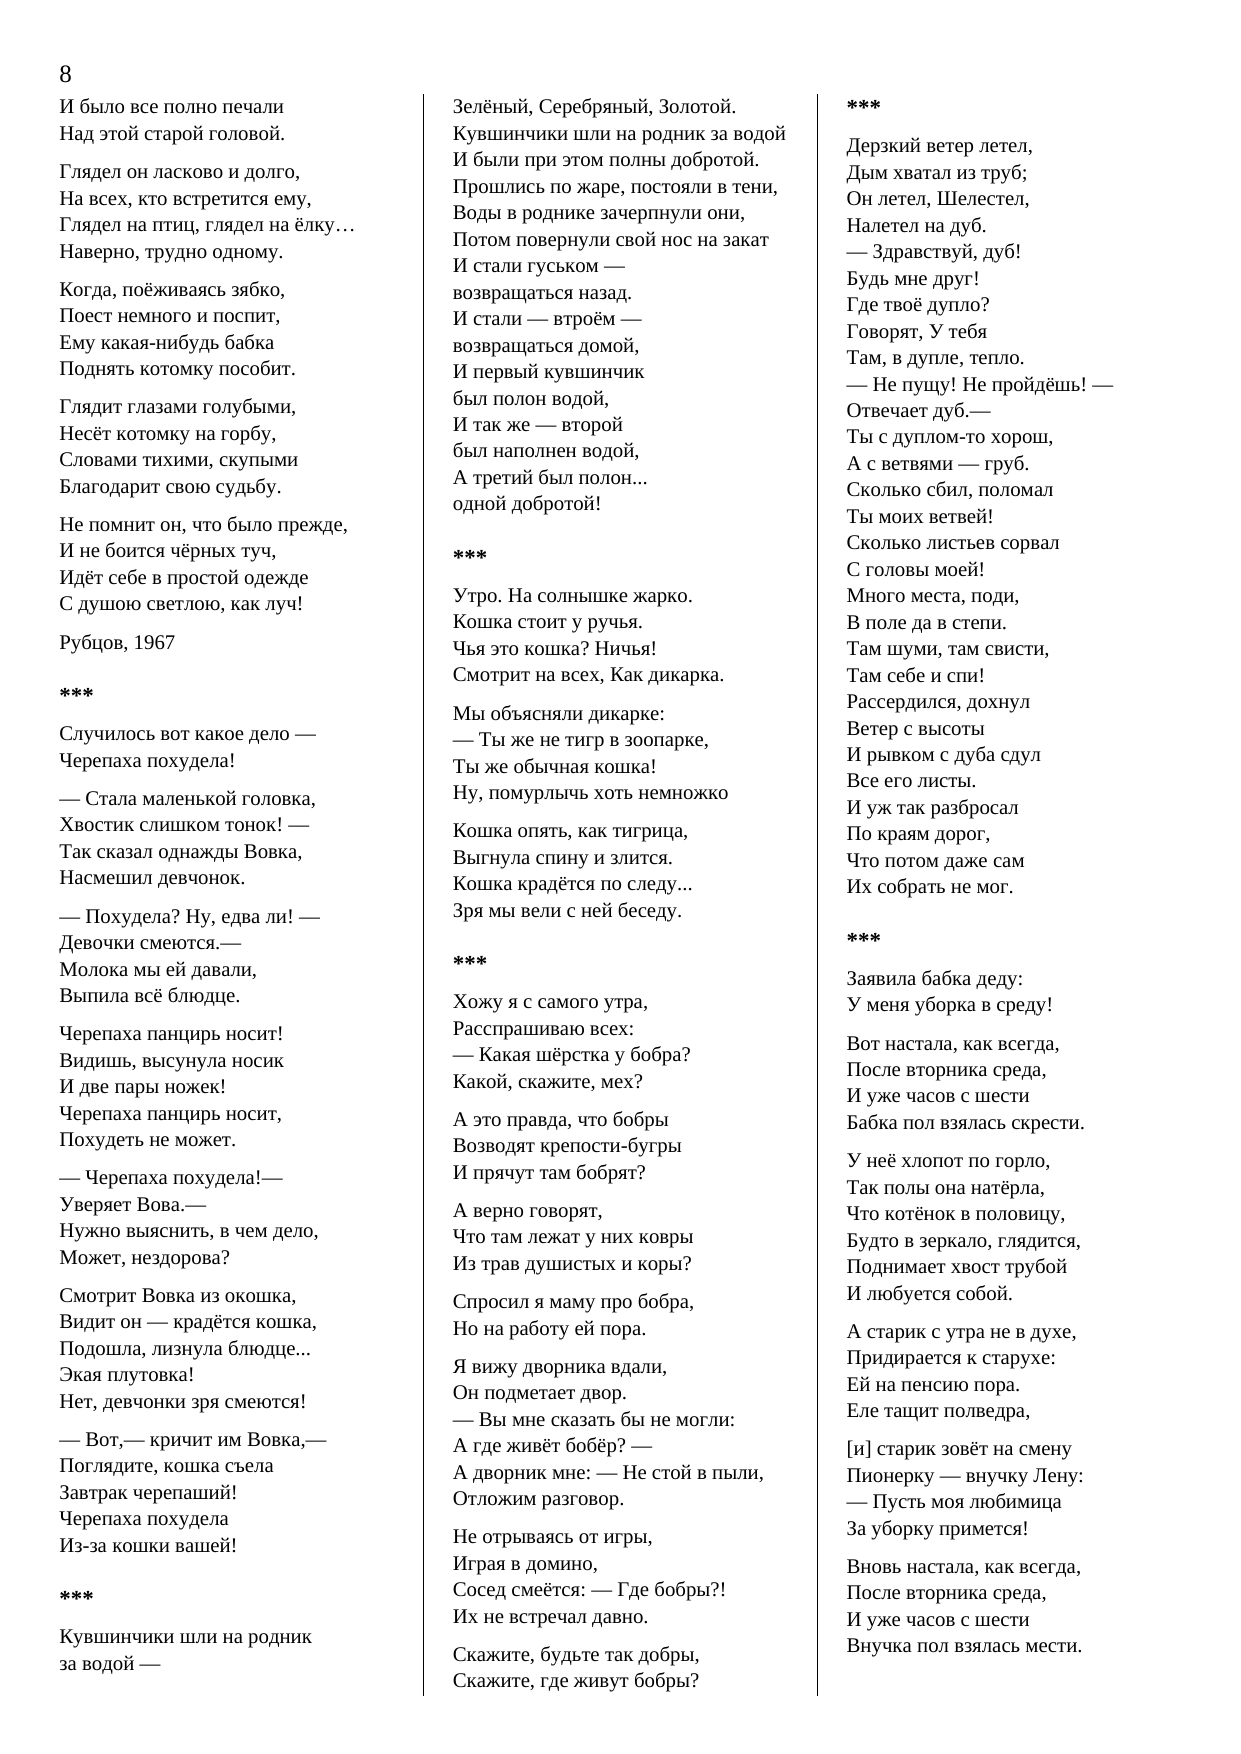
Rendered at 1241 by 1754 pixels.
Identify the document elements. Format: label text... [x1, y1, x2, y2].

text — Похудела? Ну, едва ли! — Девочки смеются.— Молока мы ей давали, Выпила всё блюдце. [59, 903, 394, 1007]
subtitle *** [453, 544, 787, 571]
text А верно говорят, Что там лежат у них ковры Из трав душистых и коры? [453, 1198, 787, 1275]
text А это правда, что бобры Возводят крепости-бугры И прячут там бобрят? [453, 1107, 787, 1184]
text Кошка опять, как тигрица, Выгнула спину и злится. Кошка крадётся по следу... Зря мы вели с ней беседу. [453, 818, 787, 922]
text Дерзкий ветер летел, Дым хватал из труб; Он летел, Шелестел, Налетел на дуб. — Здравствуй, дуб! Будь мне друг! Где твоё дупло? Говорят, У тебя Там, в дупле, тепло. — Не пущу! Не пройдёшь! — Отвечает дуб.— Ты с дуплом-то хорош, А с ветвями — груб. Сколько сбил, поломал Ты моих ветвей! Сколько листьев сорвал С головы моей! Много места, поди, В поле да в степи. Там шуми, там свисти, Там себе и спи! Рассердился, дохнул Ветер с высоты И рывком с дуба сдул Все его листы. И уж так разбросал По краям дорог, Что потом даже сам Их собрать не мог. [846, 133, 1181, 898]
subtitle *** [59, 682, 394, 709]
text Черепаха панцирь носит! Видишь, высунула носик И две пары ножек! Черепаха панцирь носит, Похудеть не может. [59, 1021, 394, 1151]
text — Черепаха похудела!— Уверяет Вова.— Нужно выяснить, в чем дело, Может, нездорова? [59, 1165, 394, 1269]
text Утро. На солнышке жарко. Кошка стоит у ручья. Чья это кошка? Ничья! Смотрит на всех, Как дикарка. [453, 583, 787, 686]
text Спросил я маму про бобра, Но на работу ей пора. [453, 1289, 787, 1340]
text Скажите, будьте так добры, Скажите, где живут бобры? [453, 1642, 787, 1692]
text Мы объясняли дикарке: — Ты же не тигр в зоопарке, Ты же обычная кошка! Ну, помурлычь хоть немножко [453, 701, 787, 804]
text Не отрываясь от игры, Играя в домино, Сосед смеётся: — Где бобры?! Их не встречал давно. [453, 1524, 787, 1628]
text А старик с утра не в духе, Придирается к старухе: Ей на пенсию пора. Еле тащит полведра, [846, 1319, 1181, 1422]
text Глядел он ласково и долго, На всех, кто встретится ему, Глядел на птиц, глядел на ёлку… Наверно, трудно одному. [59, 159, 394, 263]
subtitle *** [59, 1586, 394, 1612]
text Глядит глазами голубыми, Несёт котомку на горбу, Словами тихими, скупыми Благодарит свою судьбу. [59, 394, 394, 498]
text Не помнит он, что было прежде, И не боится чёрных туч, Идёт себе в простой одежде С душою светлою, как луч! [59, 512, 394, 615]
text Зелёный, Серебряный, Золотой. Кувшинчики шли на родник за водой И были при этом полны добротой. Прошлись по жаре, постояли в тени, Воды в роднике зачерпнули они, Потом повернули свой нос на закат И стали гуськом — возвращаться назад. И стали — втроём — возвращаться домой, И первый кувшинчик был полон водой, И так же — второй был наполнен водой, А третий был полон... одной добротой! [453, 94, 787, 515]
text — Вот,— кричит им Вовка,— Поглядите, кошка съела Завтрак черепаший! Черепаха похудела Из-за кошки вашей! [59, 1427, 394, 1557]
text У неё хлопот по горло, Так полы она натёрла, Что котёнок в половицу, Будто в зеркало, глядится, Поднимает хвост трубой И любуется собой. [846, 1148, 1181, 1304]
text Вот настала, как всегда, После вторника среда, И уже часов с шести Бабка пол взялась скрести. [846, 1031, 1181, 1134]
subtitle *** [846, 94, 1181, 121]
text Смотрит Вовка из окошка, Видит он — крадётся кошка, Подошла, лизнула блюдце... Экая плутовка! Нет, девчонки зря смеются! [59, 1283, 394, 1413]
text Я вижу дворника вдали, Он подметает двор. — Вы мне сказать бы не могли: А где живёт бобёр? — А дворник мне: — Не стой в пыли, Отложим разговор. [453, 1354, 787, 1510]
subtitle *** [453, 950, 787, 977]
subtitle *** [846, 927, 1181, 953]
text Заявила бабка деду: У меня уборка в среду! [846, 966, 1181, 1016]
text И было все полно печали Над этой старой головой. [59, 94, 394, 145]
text Вновь настала, как всегда, После вторника среда, И уже часов с шести Внучка пол взялась мести. [846, 1554, 1181, 1657]
text Случилось вот какое дело — Черепаха похудела! [59, 721, 394, 772]
text [и] старик зовёт на смену Пионерку — внучку Лену: — Пусть моя любимица За уборку примется! [846, 1436, 1181, 1540]
text Кувшинчики шли на родник за водой — [59, 1624, 394, 1675]
text Хожу я с самого утра, Расспрашиваю всех: — Какая шёрстка у бобра? Какой, скажите, мех? [453, 989, 787, 1093]
text — Стала маленькой головка, Хвостик слишком тонок! — Так сказал однажды Вовка, Насмешил девчонок. [59, 786, 394, 889]
text Когда, поёживаясь зябко, Поест немного и поспит, Ему какая-нибудь бабка Поднять котомку пособит. [59, 277, 394, 380]
text Рубцов, 1967 [59, 629, 394, 654]
